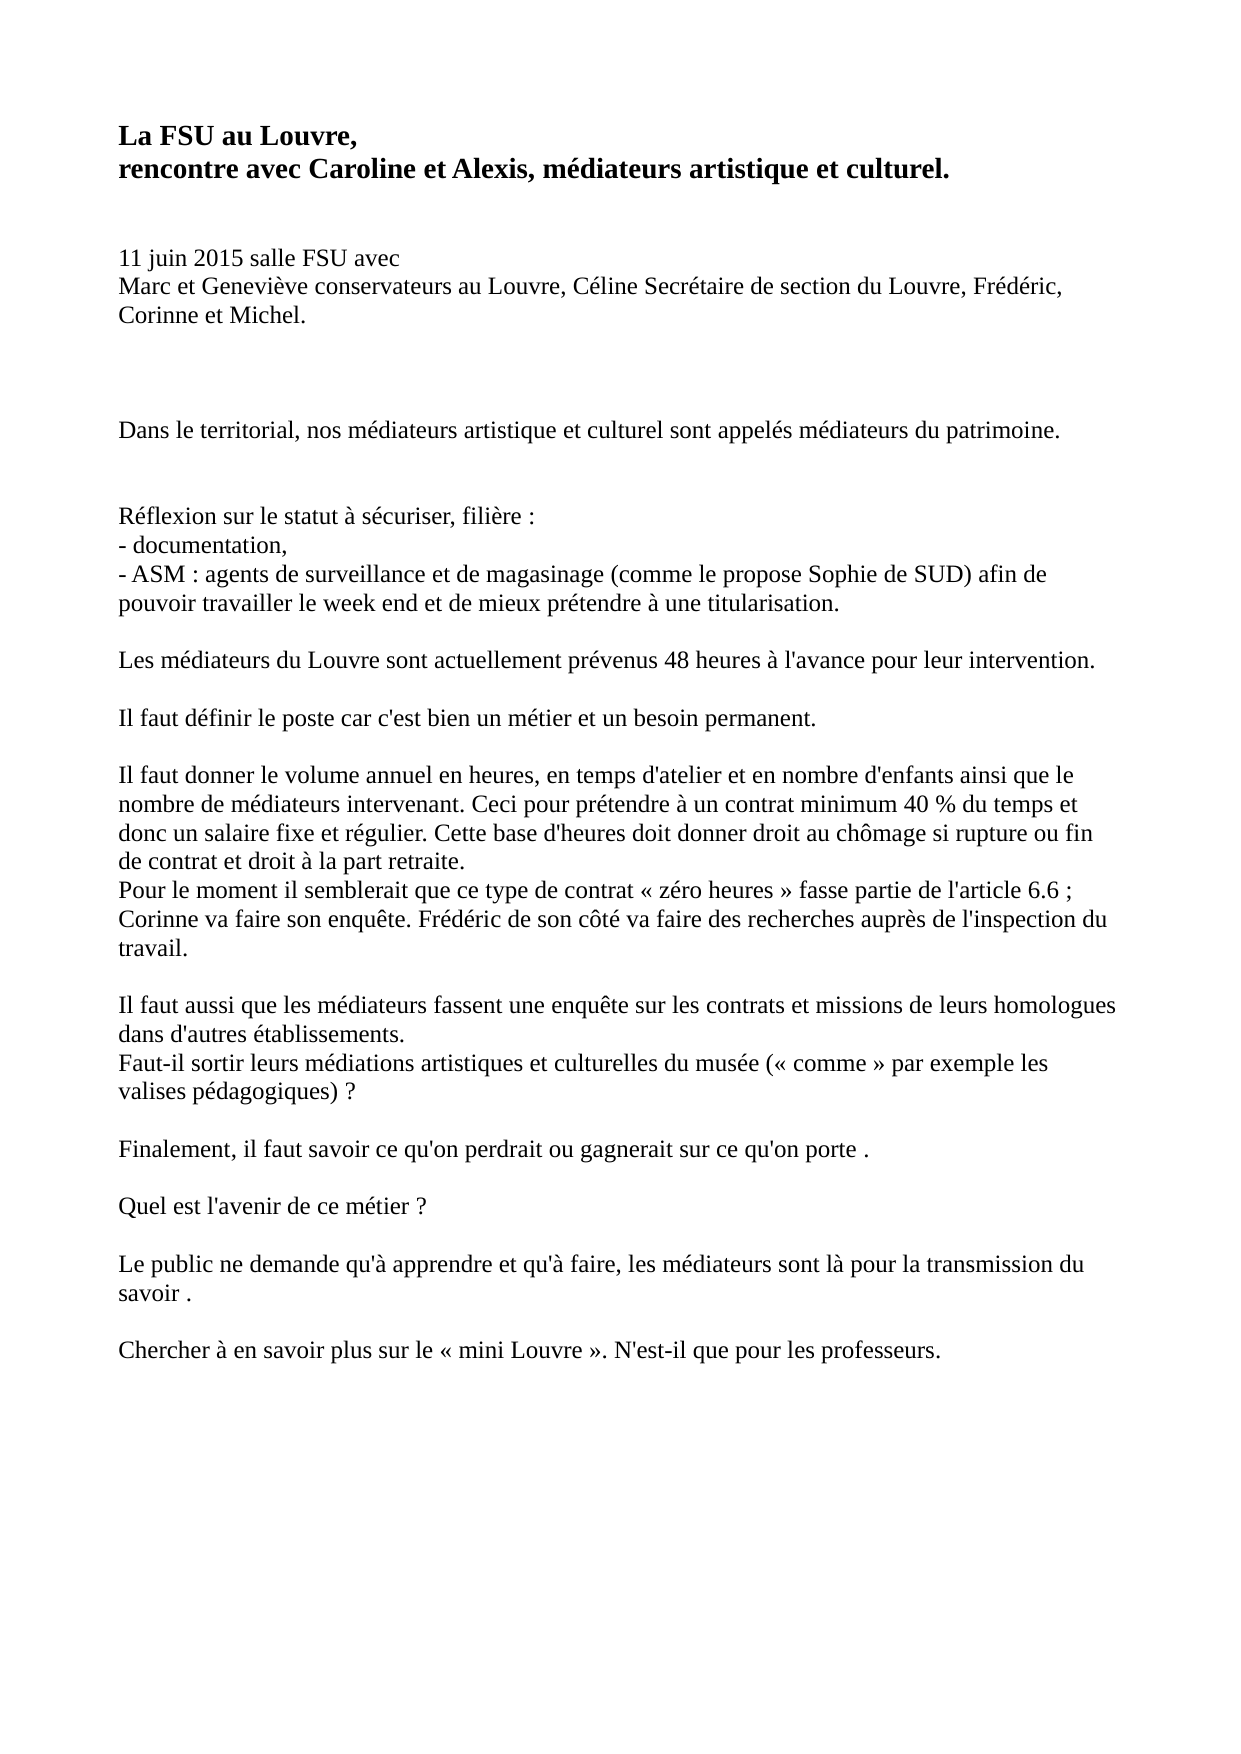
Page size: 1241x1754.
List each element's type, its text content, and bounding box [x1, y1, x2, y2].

text Il faut donner le volume annuel en heures, en temps d'atelier et en nombre d'enfants ainsi que le nombre de médiateurs intervenant. Ceci pour prétendre à un contrat minimum 40 % du temps et donc un salaire fixe et régulier. Cette base d'heures doit donner droit au chômage si rupture ou fin de contrat et droit à la part retraite. [118, 760, 1122, 875]
text Les médiateurs du Louvre sont actuellement prévenus 48 heures à l'avance pour leur intervention. [118, 645, 1122, 674]
text Il faut aussi que les médiateurs fassent une enquête sur les contrats et missions de leurs homologues dans d'autres établissements. [118, 990, 1122, 1048]
text Pour le moment il semblerait que ce type de contrat « zéro heures » fasse partie de l'article 6.6 ; Corinne va faire son enquête. Frédéric de son côté va faire des recherches auprès de l'inspection du travail. [118, 875, 1122, 961]
text Finalement, il faut savoir ce qu'on perdrait ou gagnerait sur ce qu'on porte . [118, 1134, 1122, 1163]
text La FSU au Louvre, [118, 118, 1122, 152]
text Quel est l'avenir de ce métier ? [118, 1191, 1122, 1220]
text Chercher à en savoir plus sur le « mini Louvre ». N'est-il que pour les professeurs. [118, 1335, 1122, 1364]
text Faut-il sortir leurs médiations artistiques et culturelles du musée (« comme » par exemple les valises pédagogiques) ? [118, 1048, 1122, 1105]
text Il faut définir le poste car c'est bien un métier et un besoin permanent. [118, 703, 1122, 731]
text Réflexion sur le statut à sécuriser, filière : [118, 501, 1122, 530]
text rencontre avec Caroline et Alexis, médiateurs artistique et culturel. [118, 152, 1122, 185]
text 11 juin 2015 salle FSU avec [118, 243, 1122, 271]
text - ASM : agents de surveillance et de magasinage (comme le propose Sophie de SUD) afin de pouvoir travailler le week end et de mieux prétendre à une titularisation. [118, 559, 1122, 616]
text Marc et Geneviève conservateurs au Louvre, Céline Secrétaire de section du Louvre, Frédéric, Corinne et Michel. [118, 271, 1122, 329]
text Le public ne demande qu'à apprendre et qu'à faire, les médiateurs sont là pour la transmission du savoir . [118, 1249, 1122, 1306]
text - documentation, [118, 530, 1122, 559]
text Dans le territorial, nos médiateurs artistique et culturel sont appelés médiateurs du patrimoine. [118, 415, 1122, 444]
